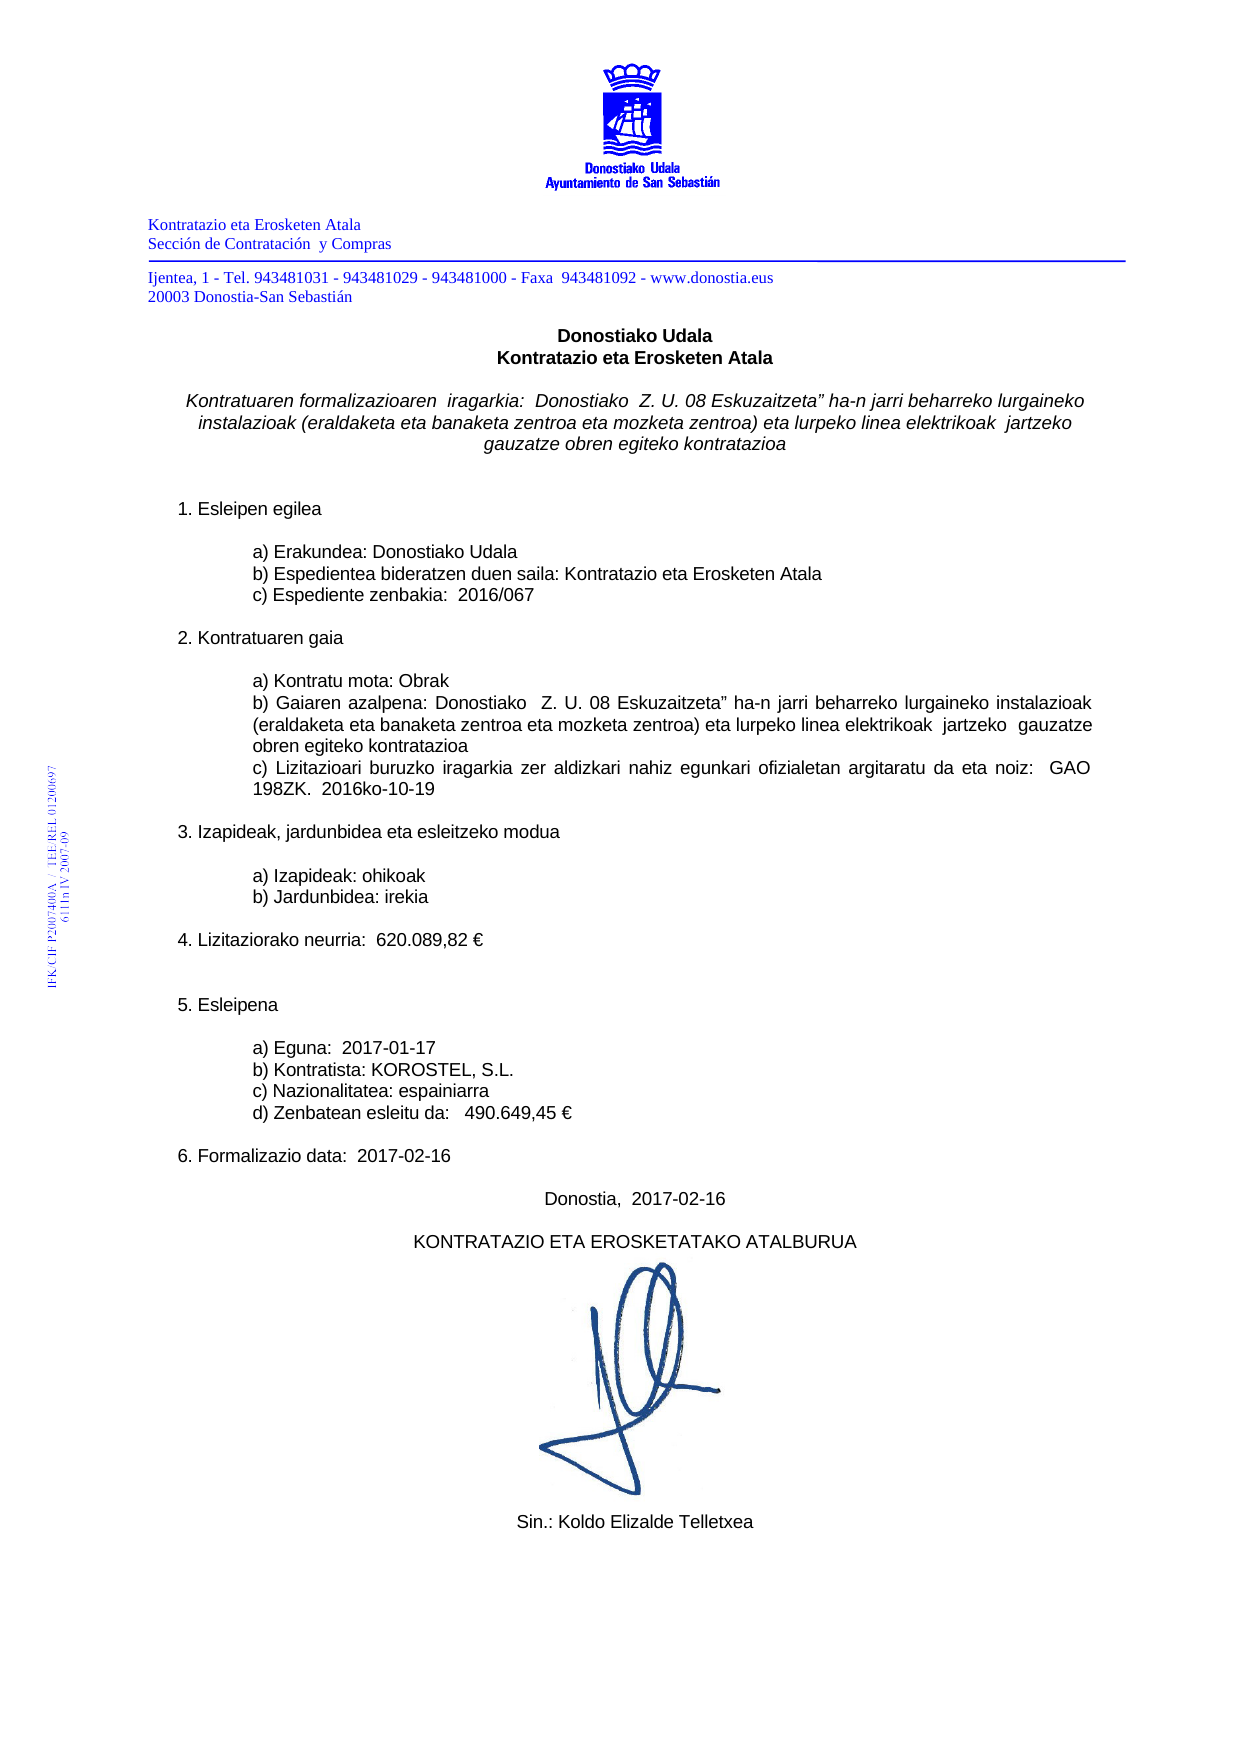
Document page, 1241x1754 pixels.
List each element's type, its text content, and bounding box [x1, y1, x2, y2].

picture [543, 59, 727, 196]
text a) Erakundea: Donostiako Udala [177, 541, 1092, 562]
text c) Lizitazioari buruzko iragarkia zer aldizkari nahiz egunkari ofizialetan argitaratu da eta noiz: GAO 198ZK. 2016ko-10-19 [177, 757, 1092, 800]
text a) Kontratu mota: Obrak [177, 670, 1092, 692]
text Kontratazio eta Erosketen Atala [177, 347, 1092, 368]
text a) Eguna: 2017-01-17 [177, 1037, 1092, 1058]
text b) Kontratista: KOROSTEL, S.L. [177, 1058, 1092, 1080]
text b) Jardunbidea: irekia [177, 886, 1092, 907]
text 4. Lizitaziorako neurria: 620.089,82 € [177, 929, 1092, 951]
text Sin.: Koldo Elizalde Telletxea [177, 1511, 1092, 1533]
text b) Gaiaren azalpena: Donostiako Z. U. 08 Eskuzaitzeta” ha-n jarri beharreko lurgaineko instalazioak (eraldaketa eta banaketa zentroa eta mozketa zentroa) eta lurpeko linea elektrikoak jartzeko gauzatze obren egiteko kontratazioa [177, 692, 1092, 757]
text 6. Formalizazio data: 2017-02-16 [177, 1145, 1092, 1166]
text c) Espediente zenbakia: 2016/067 [177, 584, 1092, 606]
text Kontratuaren formalizazioaren iragarkia: Donostiako Z. U. 08 Eskuzaitzeta” ha-n jarri beharreko lurgaineko instalazioak (eraldaketa eta banaketa zentroa eta mozketa zentroa) eta lurpeko linea elektrikoak jartzeko gauzatze obren egiteko kontratazioa [177, 390, 1092, 455]
text c) Nazionalitatea: espainiarra [177, 1080, 1092, 1102]
text 5. Esleipena [177, 994, 1092, 1015]
text Donostiako Udala [177, 325, 1092, 347]
text b) Espedientea bideratzen duen saila: Kontratazio eta Erosketen Atala [177, 562, 1092, 584]
text 2. Kontratuaren gaia [177, 627, 1092, 649]
text Donostia, 2017-02-16 [177, 1188, 1092, 1209]
text 3. Izapideak, jardunbidea eta esleitzeko modua [177, 821, 1092, 843]
text a) Izapideak: ohikoak [177, 864, 1092, 886]
text 1. Esleipen egilea [177, 498, 1092, 519]
text d) Zenbatean esleitu da: 490.649,45 € [177, 1102, 1092, 1123]
text KONTRATAZIO ETA EROSKETATAKO ATALBURUA [177, 1231, 1092, 1252]
